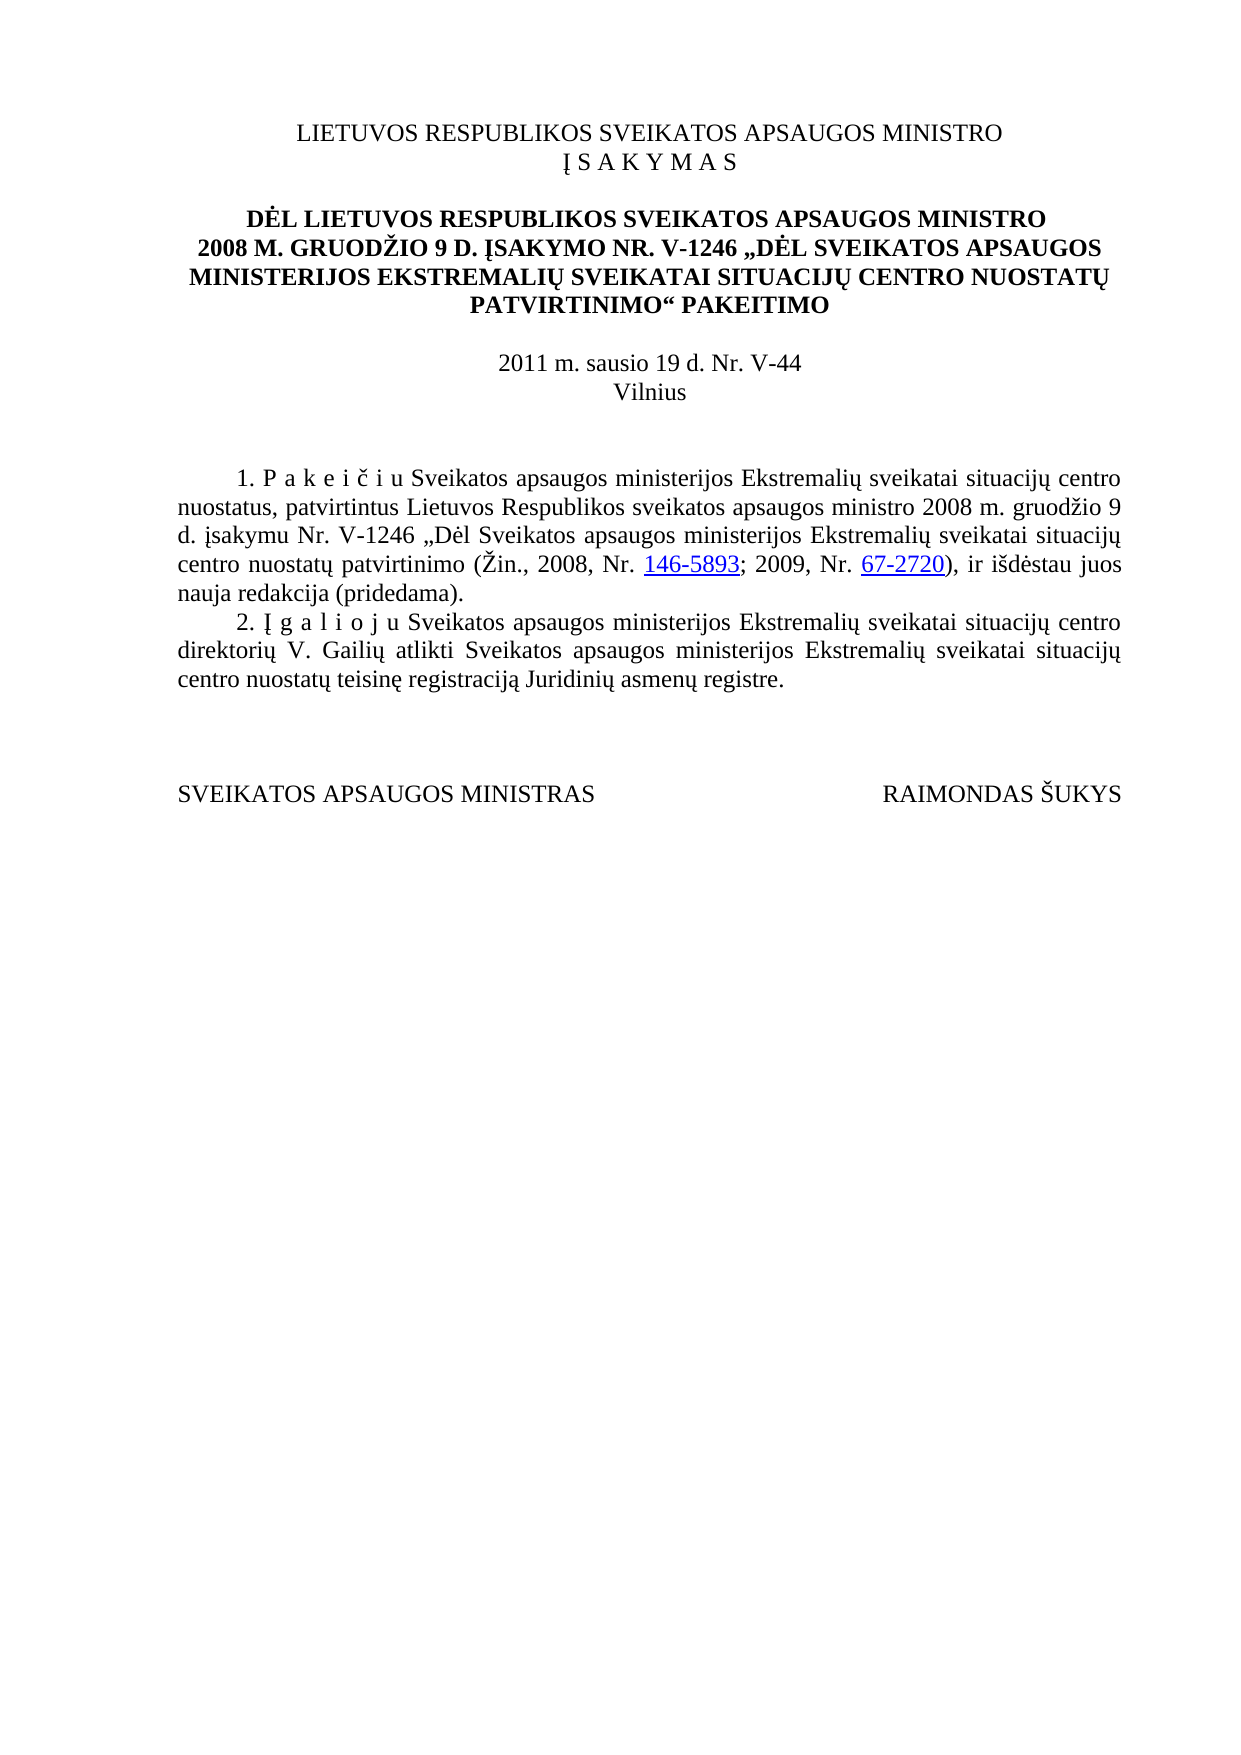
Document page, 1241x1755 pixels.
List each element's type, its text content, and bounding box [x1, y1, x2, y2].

text SVEIKATOS APSAUGOS MINISTRAS RAIMONDAS ŠUKYS [177, 779, 1122, 808]
text 1. P a k e i č i u Sveikatos apsaugos ministerijos Ekstremalių sveikatai situacijų centro nuostatus, patvirtintus Lietuvos Respublikos sveikatos apsaugos ministro 2008 m. gruodžio 9 d. įsakymu Nr. V-1246 „Dėl Sveikatos apsaugos ministerijos Ekstremalių sveikatai situacijų centro nuostatų patvirtinimo (Žin., 2008, Nr. 146-5893; 2009, Nr. 67-2720), ir išdėstau juos nauja redakcija (pridedama). [177, 463, 1122, 607]
text LIETUVOS RESPUBLIKOS SVEIKATOS APSAUGOS MINISTRO [177, 118, 1122, 147]
text 2011 m. sausio 19 d. Nr. V-44 [177, 348, 1122, 377]
text DĖL LIETUVOS RESPUBLIKOS SVEIKATOS APSAUGOS MINISTRO 2008 M. GRUODŽIO 9 D. ĮSAKYMO Nr. V-1246 „DĖL SVEIKATOS APSAUGOS MINISTERIJOS EKSTREMALIŲ SVEIKATAI SITUACIJŲ CENTRO NUOSTATŲ PATVIRTINIMO“ PAKEITIMO [177, 204, 1122, 319]
text Vilnius [177, 377, 1122, 406]
text 2. Į g a l i o j u Sveikatos apsaugos ministerijos Ekstremalių sveikatai situacijų centro direktorių V. Gailių atlikti Sveikatos apsaugos ministerijos Ekstremalių sveikatai situacijų centro nuostatų teisinę registraciją Juridinių asmenų registre. [177, 607, 1122, 693]
text Į S A K Y M A S [177, 147, 1122, 176]
